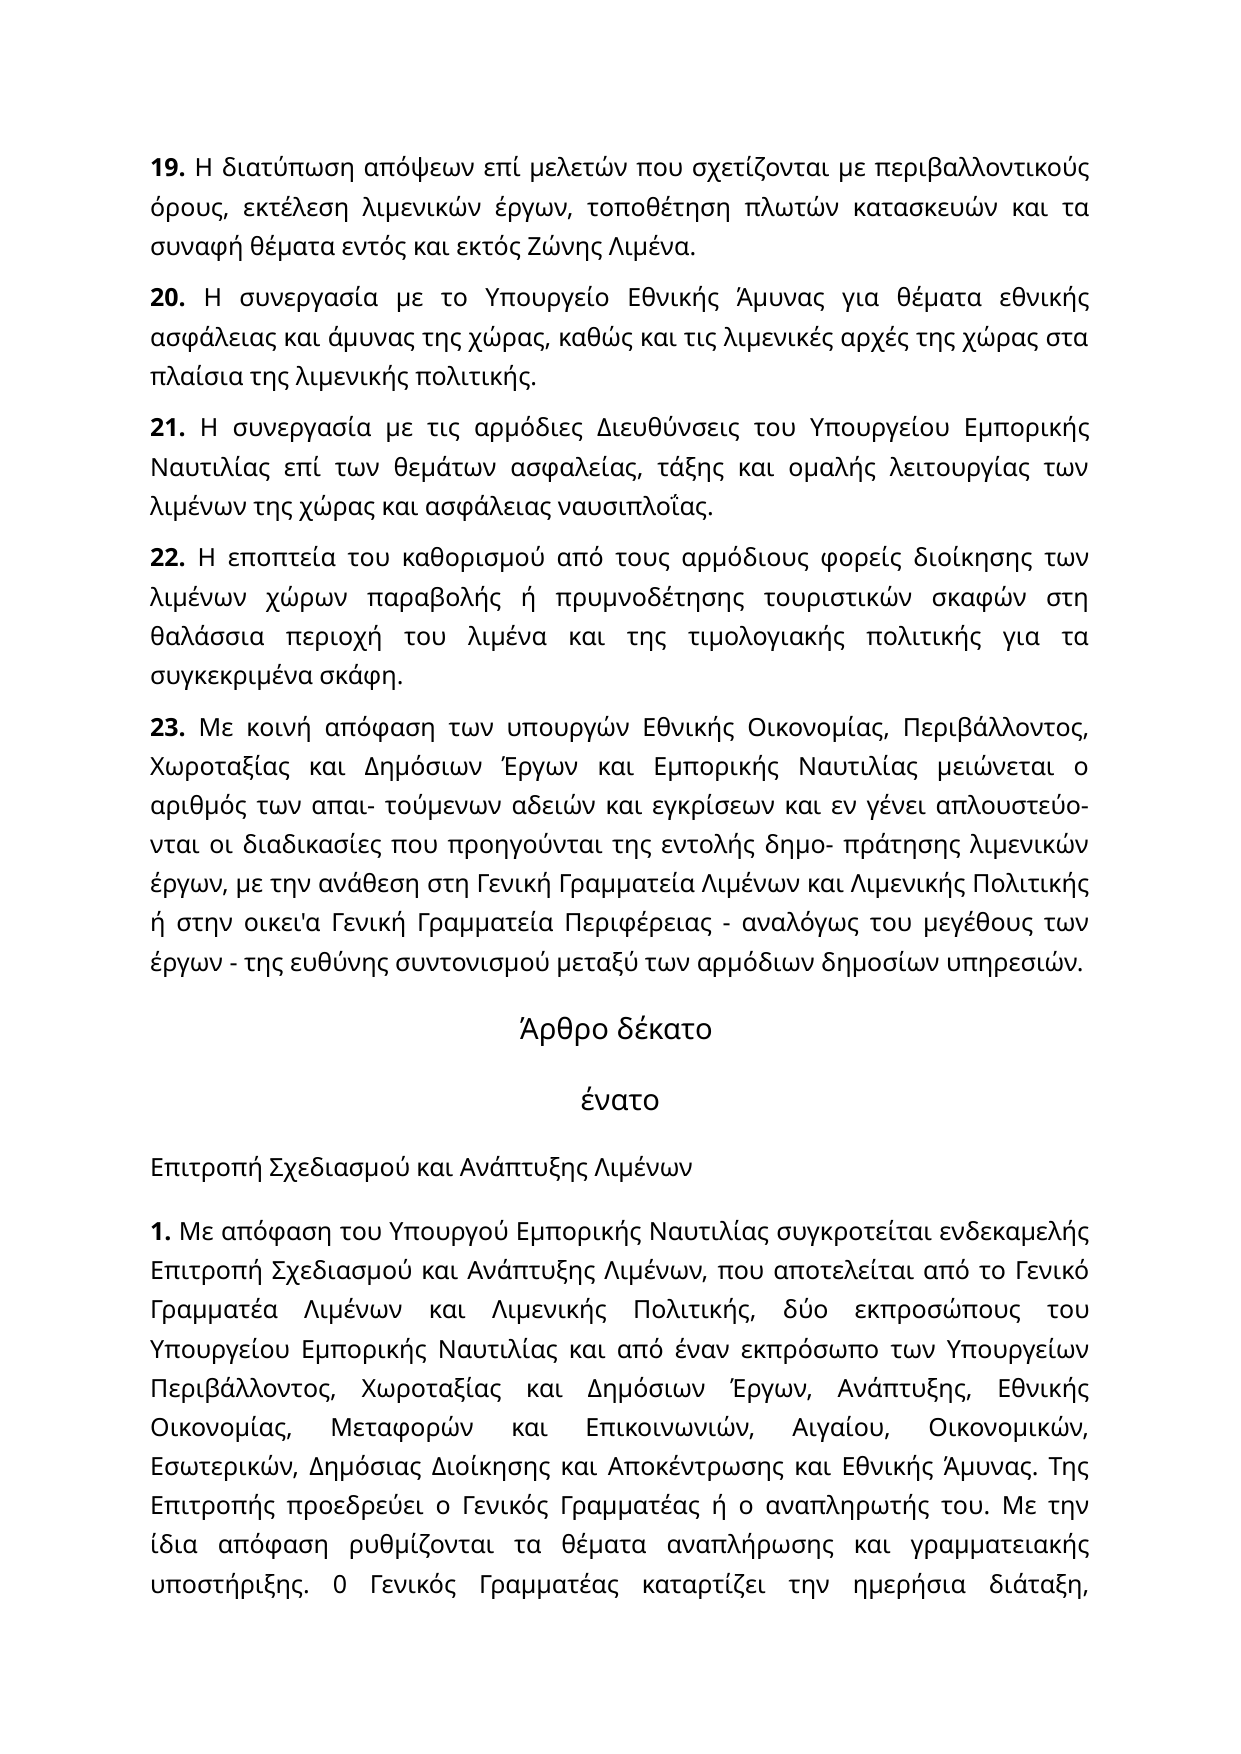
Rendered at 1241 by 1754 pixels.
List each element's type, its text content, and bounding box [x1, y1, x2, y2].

text 20. Η συνεργασία με το Υπουργείο Εθνικής Άμυνας για θέματα εθνικής ασφάλειας και άμυνας της χώρας, καθώς και τις λιμενικές αρχές της χώρας στα πλαίσια της λιμενικής πολιτικής. [150, 280, 1090, 392]
text Επιτροπή Σχεδιασμού και Ανάπτυξης Λιμένων [150, 1149, 1090, 1184]
subtitle Άρθρο δέκατο [150, 1008, 1090, 1048]
text 1. Με απόφαση του Υπουργού Εμπορικής Ναυτιλίας συγκροτείται ενδεκαμελής Επιτροπή Σχεδιασμού και Ανάπτυξης Λιμένων, που αποτελείται από το Γενικό Γραμματέα Λιμένων και Λιμενικής Πολιτικής, δύο εκπροσώπους του Υπουργείου Εμπορικής Ναυτιλίας και από έναν εκπρόσωπο των Υπουργείων Περιβάλλοντος, Χωροταξίας και Δημόσιων Έργων, Ανάπτυξης, Εθνικής Οικονομίας, Μεταφορών και Επικοινωνιών, Αιγαίου, Οικονομικών, Εσωτερικών, Δημόσιας Διοίκησης και Αποκέντρωσης και Εθνικής Άμυνας. Της Επιτροπής προεδρεύει ο Γενικός Γραμματέας ή ο αναπληρωτής του. Με την ίδια απόφαση ρυθμίζονται τα θέματα αναπλήρωσης και γραμματειακής υποστήριξης. 0 Γενικός Γραμματέας καταρτίζει την ημερήσια διάταξη, [150, 1214, 1090, 1600]
text 21. Η συνεργασία με τις αρμόδιες Διευθύνσεις του Υπουργείου Εμπορικής Ναυτιλίας επί των θεμάτων ασφαλείας, τάξης και ομαλής λειτουργίας των λιμένων της χώρας και ασφάλειας ναυσιπλοΐας. [150, 410, 1090, 522]
subtitle ένατο [150, 1079, 1090, 1119]
text 23. Με κοινή απόφαση των υπουργών Εθνικής Οικονομίας, Περιβάλλοντος, Χωροταξίας και Δημόσιων Έργων και Εμπορικής Ναυτιλίας μειώνεται ο αριθμός των απαι- τούμενων αδειών και εγκρίσεων και εν γένει απλουστεύο- νται οι διαδικασίες που προηγούνται της εντολής δημο- πράτησης λιμενικών έργων, με την ανάθεση στη Γενική Γραμματεία Λιμένων και Λιμενικής Πολιτικής ή στην οικει'α Γενική Γραμματεία Περιφέρειας - αναλόγως του μεγέθους των έργων - της ευθύνης συντονισμού μεταξύ των αρμόδιων δημοσίων υπηρεσιών. [150, 709, 1090, 978]
text 22. Η εποπτεία του καθορισμού από τους αρμόδιους φορείς διοίκησης των λιμένων χώρων παραβολής ή πρυμνοδέτησης τουριστικών σκαφών στη θαλάσσια περιοχή του λιμένα και της τιμολογιακής πολιτικής για τα συγκεκριμένα σκάφη. [150, 540, 1090, 692]
text 19. Η διατύπωση απόψεων επί μελετών που σχετίζονται με περιβαλλοντικούς όρους, εκτέλεση λιμενικών έργων, τοποθέτηση πλωτών κατασκευών και τα συναφή θέματα εντός και εκτός Ζώνης Λιμένα. [150, 150, 1090, 262]
